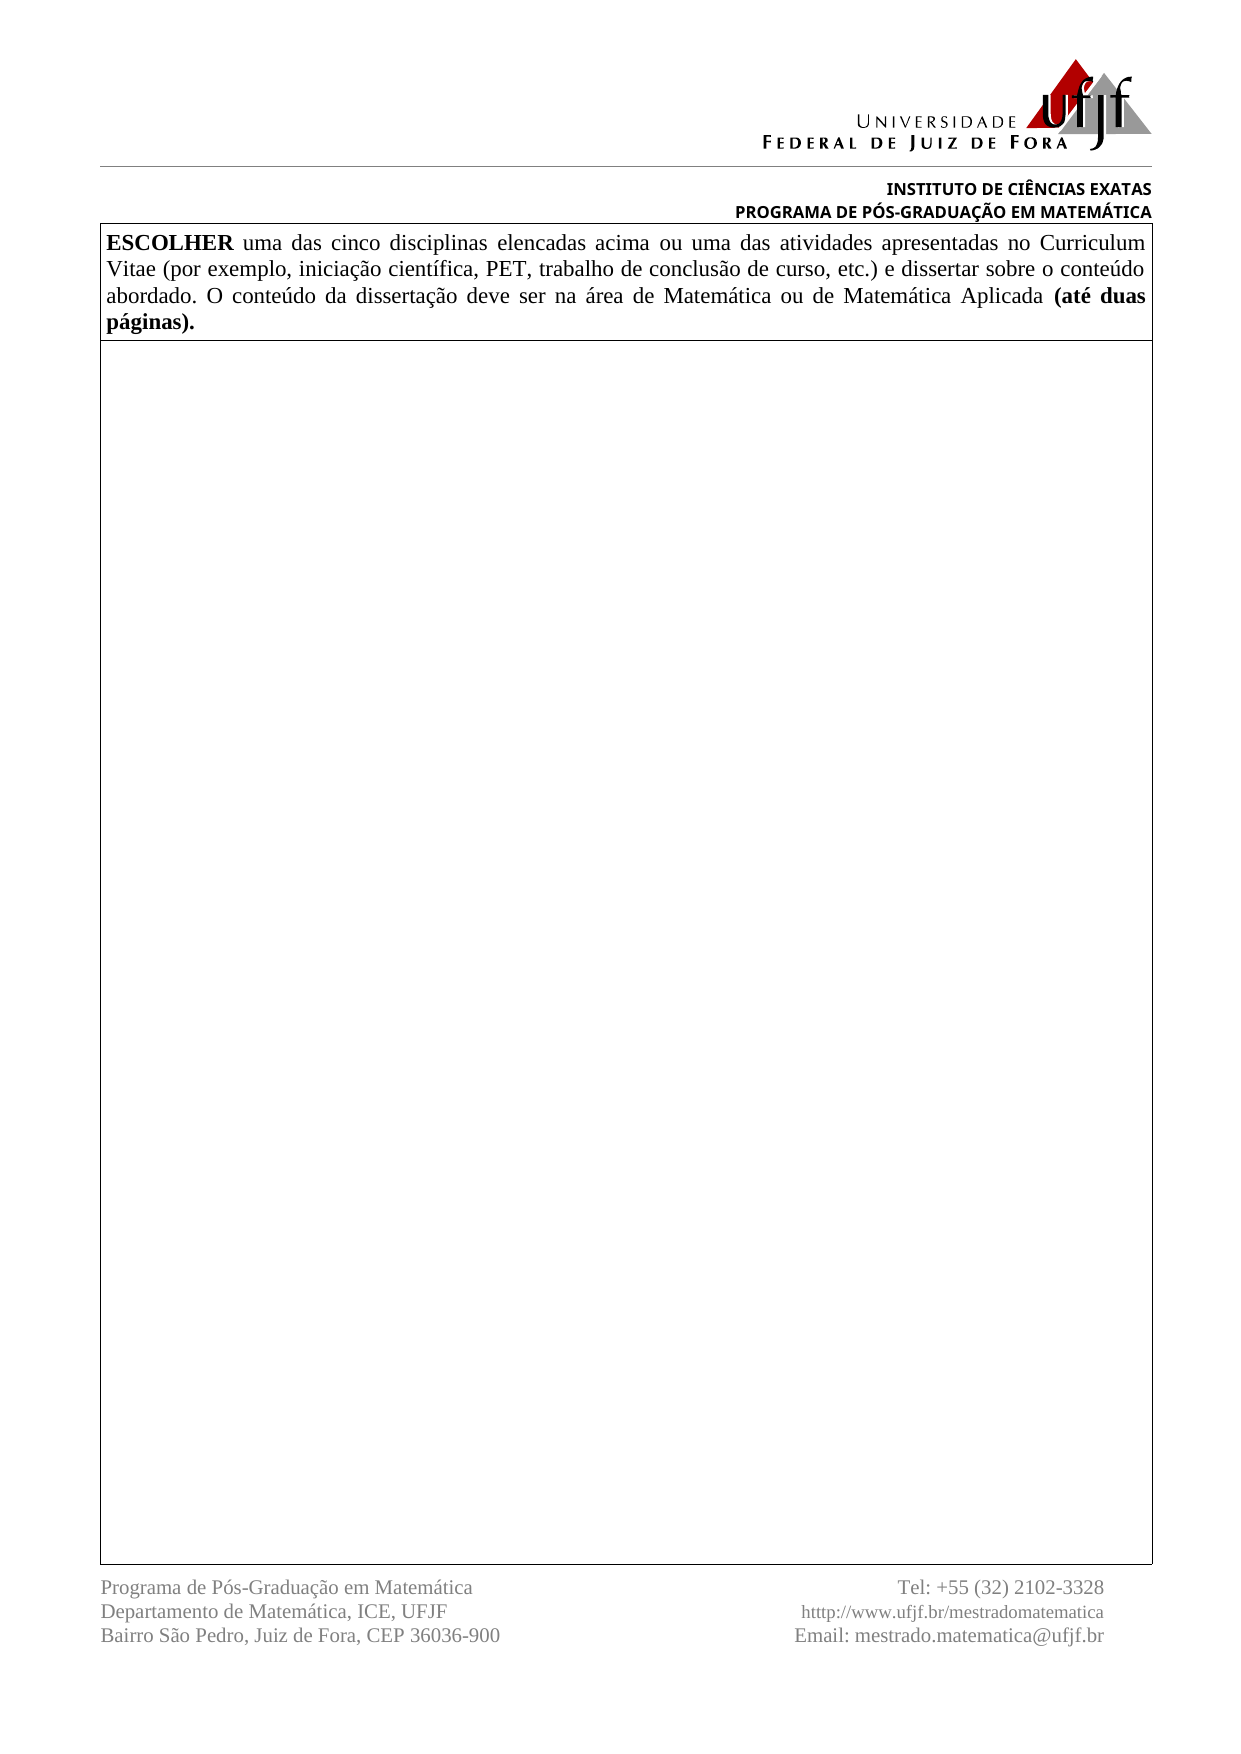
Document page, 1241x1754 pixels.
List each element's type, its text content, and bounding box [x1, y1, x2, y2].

table_cell [101, 341, 1152, 1564]
table_header ESCOLHER uma das cinco disciplinas elencadas acima ou uma das atividades apresentadas no Curriculum Vitae (por exemplo, iniciação científica, PET, trabalho de conclusão de curso, etc.) e dissertar sobre o conteúdo abordado. O conteúdo da dissertação deve ser na área de Matemática ou de Matemática Aplicada (até duas páginas). [101, 224, 1152, 340]
